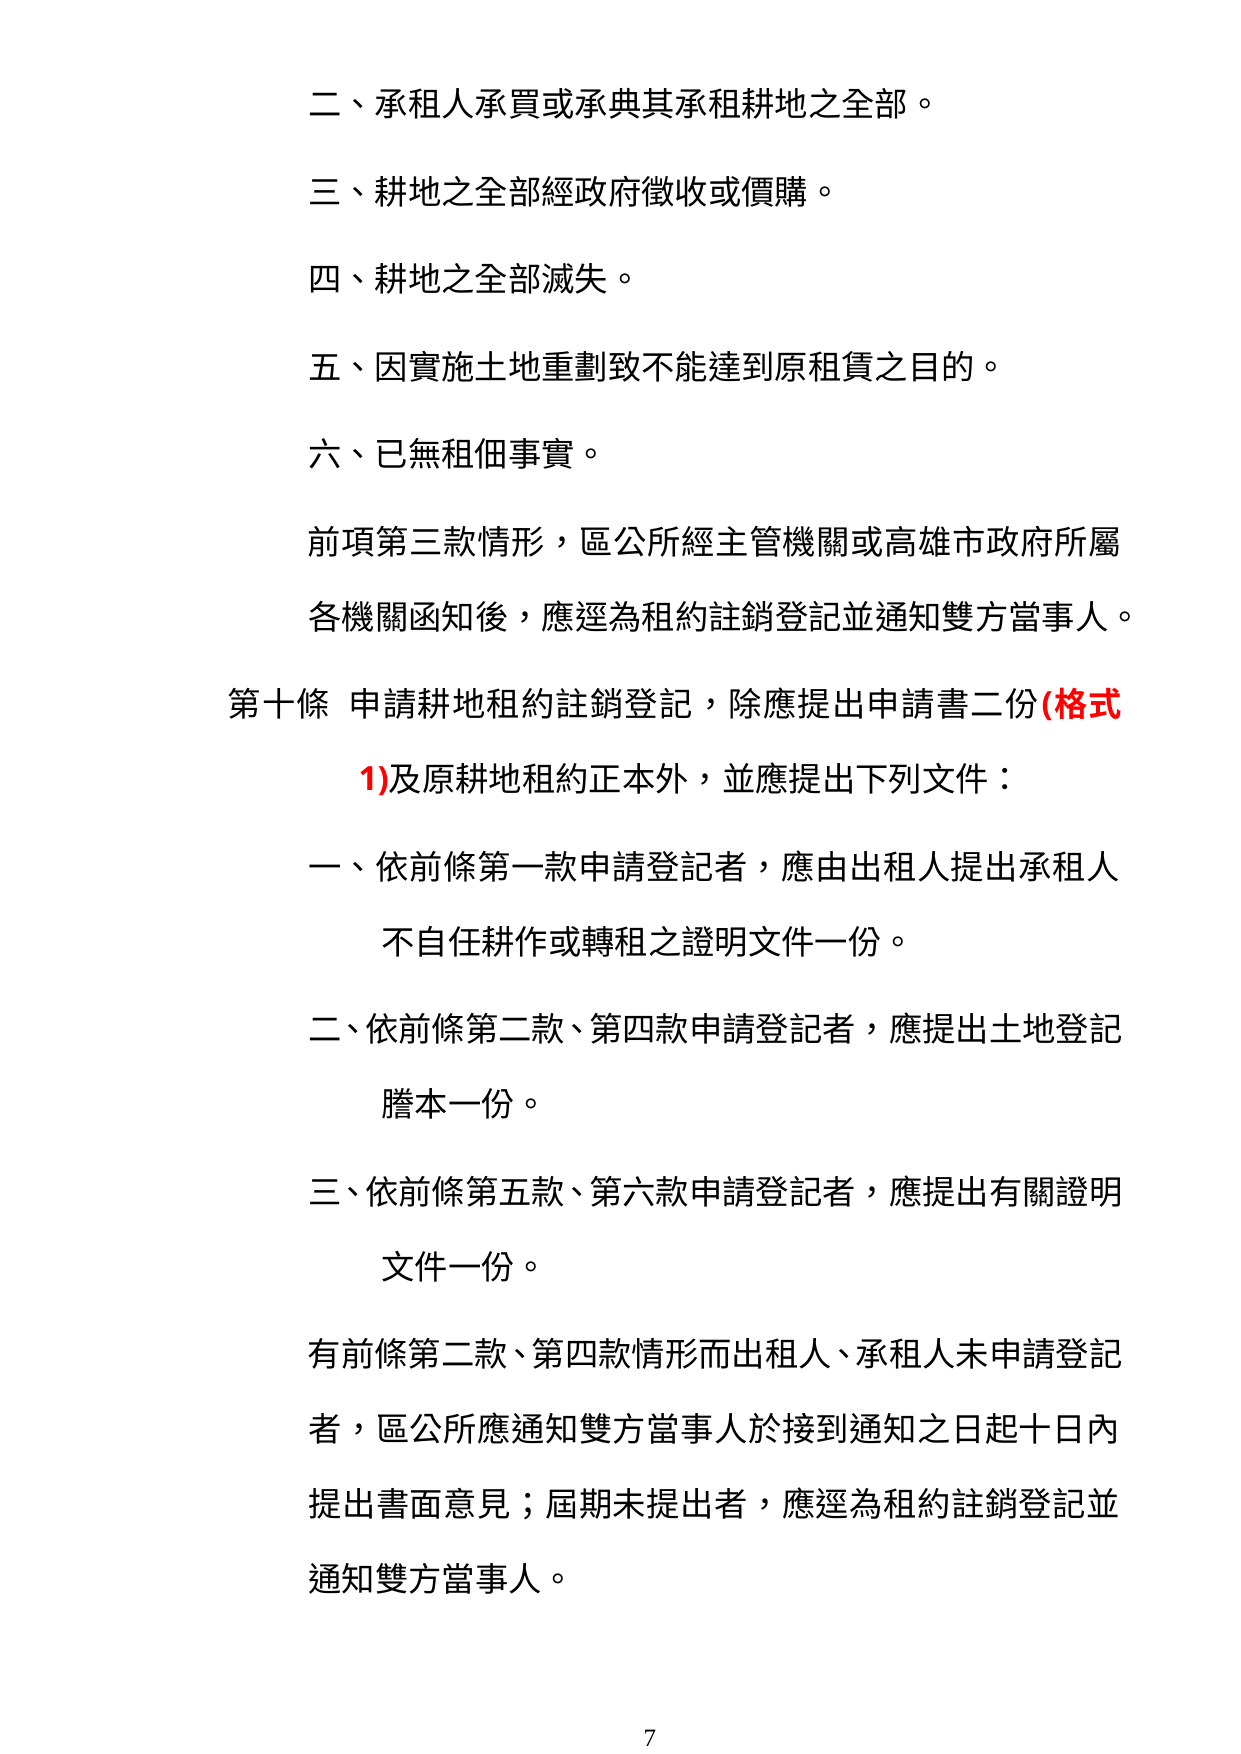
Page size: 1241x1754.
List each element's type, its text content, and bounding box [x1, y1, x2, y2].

text 二、承租人承買或承典其承租耕地之全部。 [308, 65, 1122, 140]
text 三、耕地之全部經政府徵收或價購。 [308, 152, 1122, 227]
text 二、依前條第二款、第四款申請登記者，應提出土地登記謄本一份。 [308, 990, 1122, 1140]
text 六、已無租佃事實。 [308, 415, 1122, 490]
text 前項第三款情形，區公所經主管機關或高雄市政府所屬各機關函知後，應逕為租約註銷登記並通知雙方當事人。 [308, 502, 1122, 652]
text 有前條第二款、第四款情形而出租人、承租人未申請登記者，區公所應通知雙方當事人於接到通知之日起十日內提出書面意見；屆期未提出者，應逕為租約註銷登記並通知雙方當事人。 [308, 1315, 1122, 1615]
text 一、依前條第一款申請登記者，應由出租人提出承租人不自任耕作或轉租之證明文件一份。 [308, 827, 1122, 977]
text 四、耕地之全部滅失。 [308, 240, 1122, 315]
text 五、因實施土地重劃致不能達到原租賃之目的。 [308, 327, 1122, 402]
text 三、依前條第五款、第六款申請登記者，應提出有關證明文件一份。 [308, 1152, 1122, 1302]
text 第十條 申請耕地租約註銷登記，除應提出申請書二份(格式1)及原耕地租約正本外，並應提出下列文件： [227, 665, 1122, 815]
